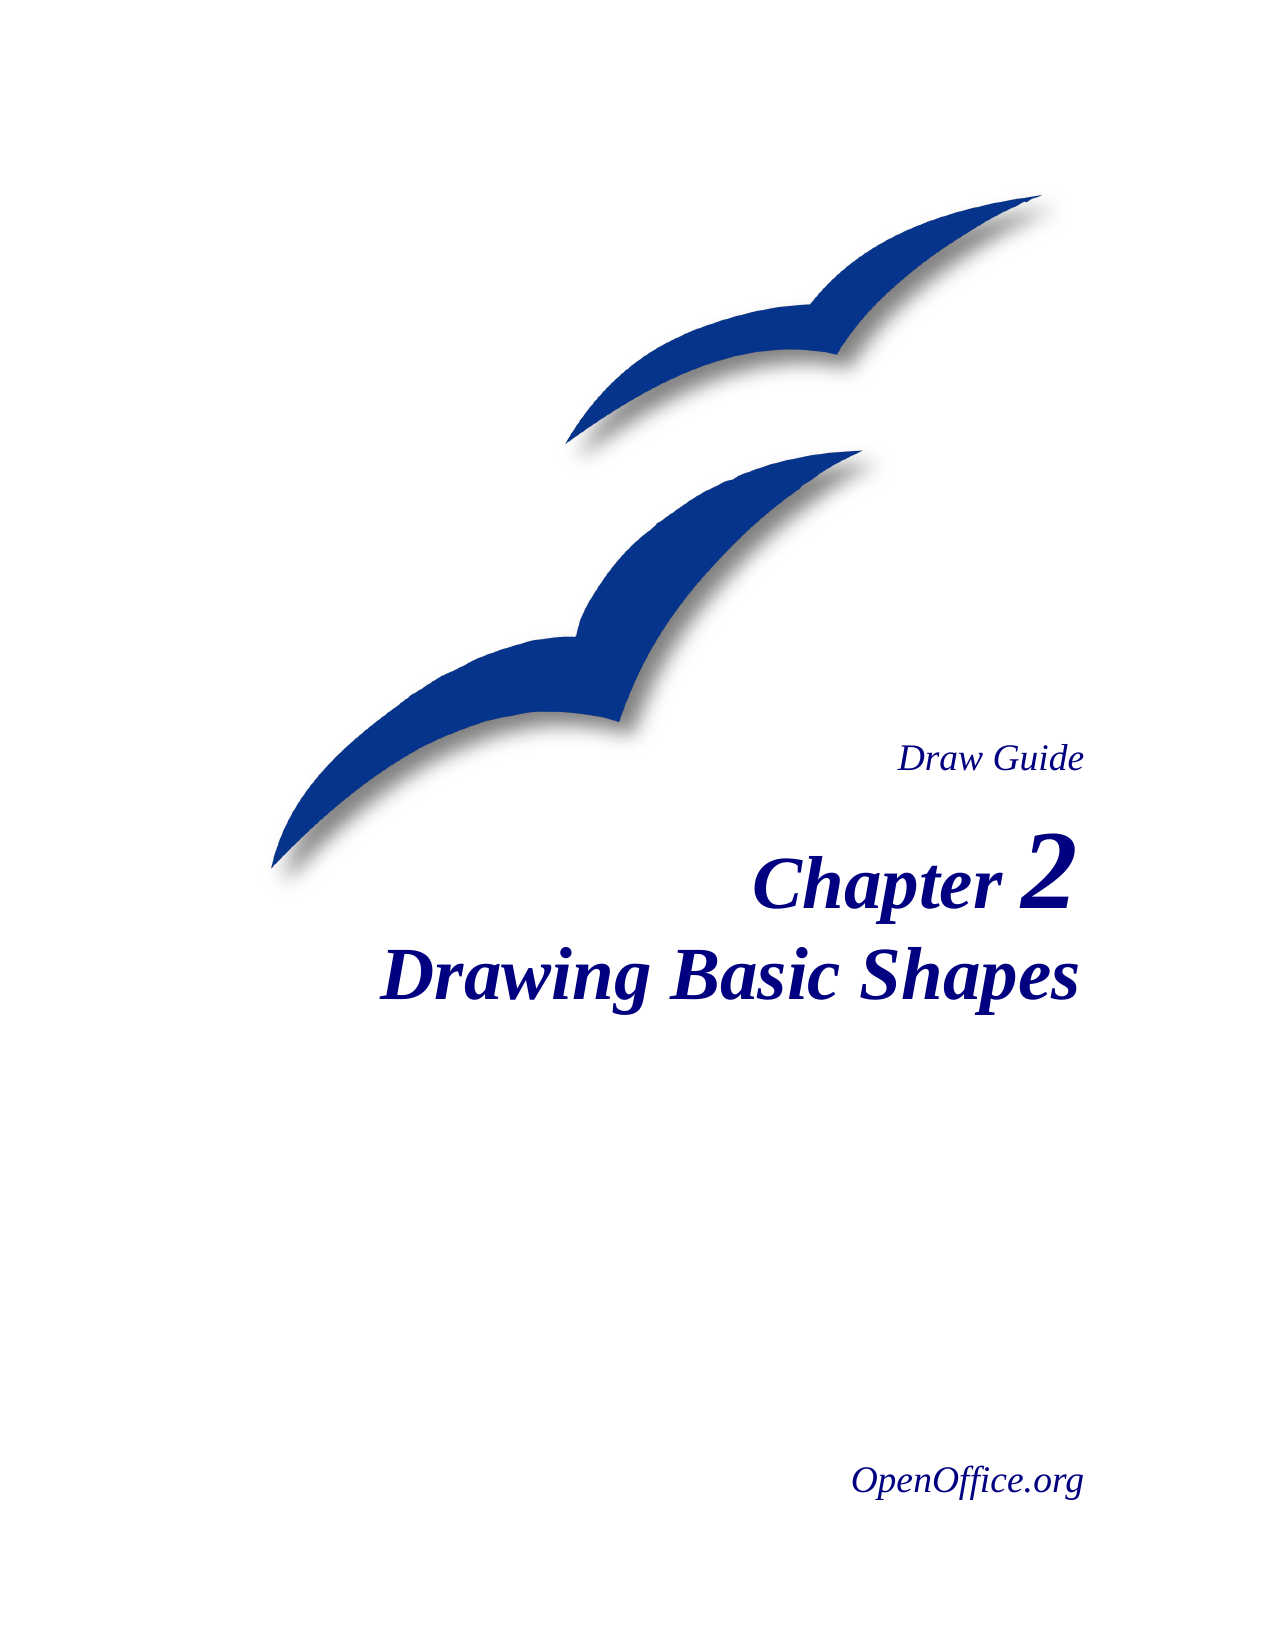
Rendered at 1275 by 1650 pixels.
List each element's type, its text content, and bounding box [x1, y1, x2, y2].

picture [256, 180, 1084, 910]
subtitle Chapter 2 Drawing Basic Shapes [187, 808, 1087, 1015]
text Draw Guide [187, 737, 256, 778]
picture [893, 878, 907, 905]
